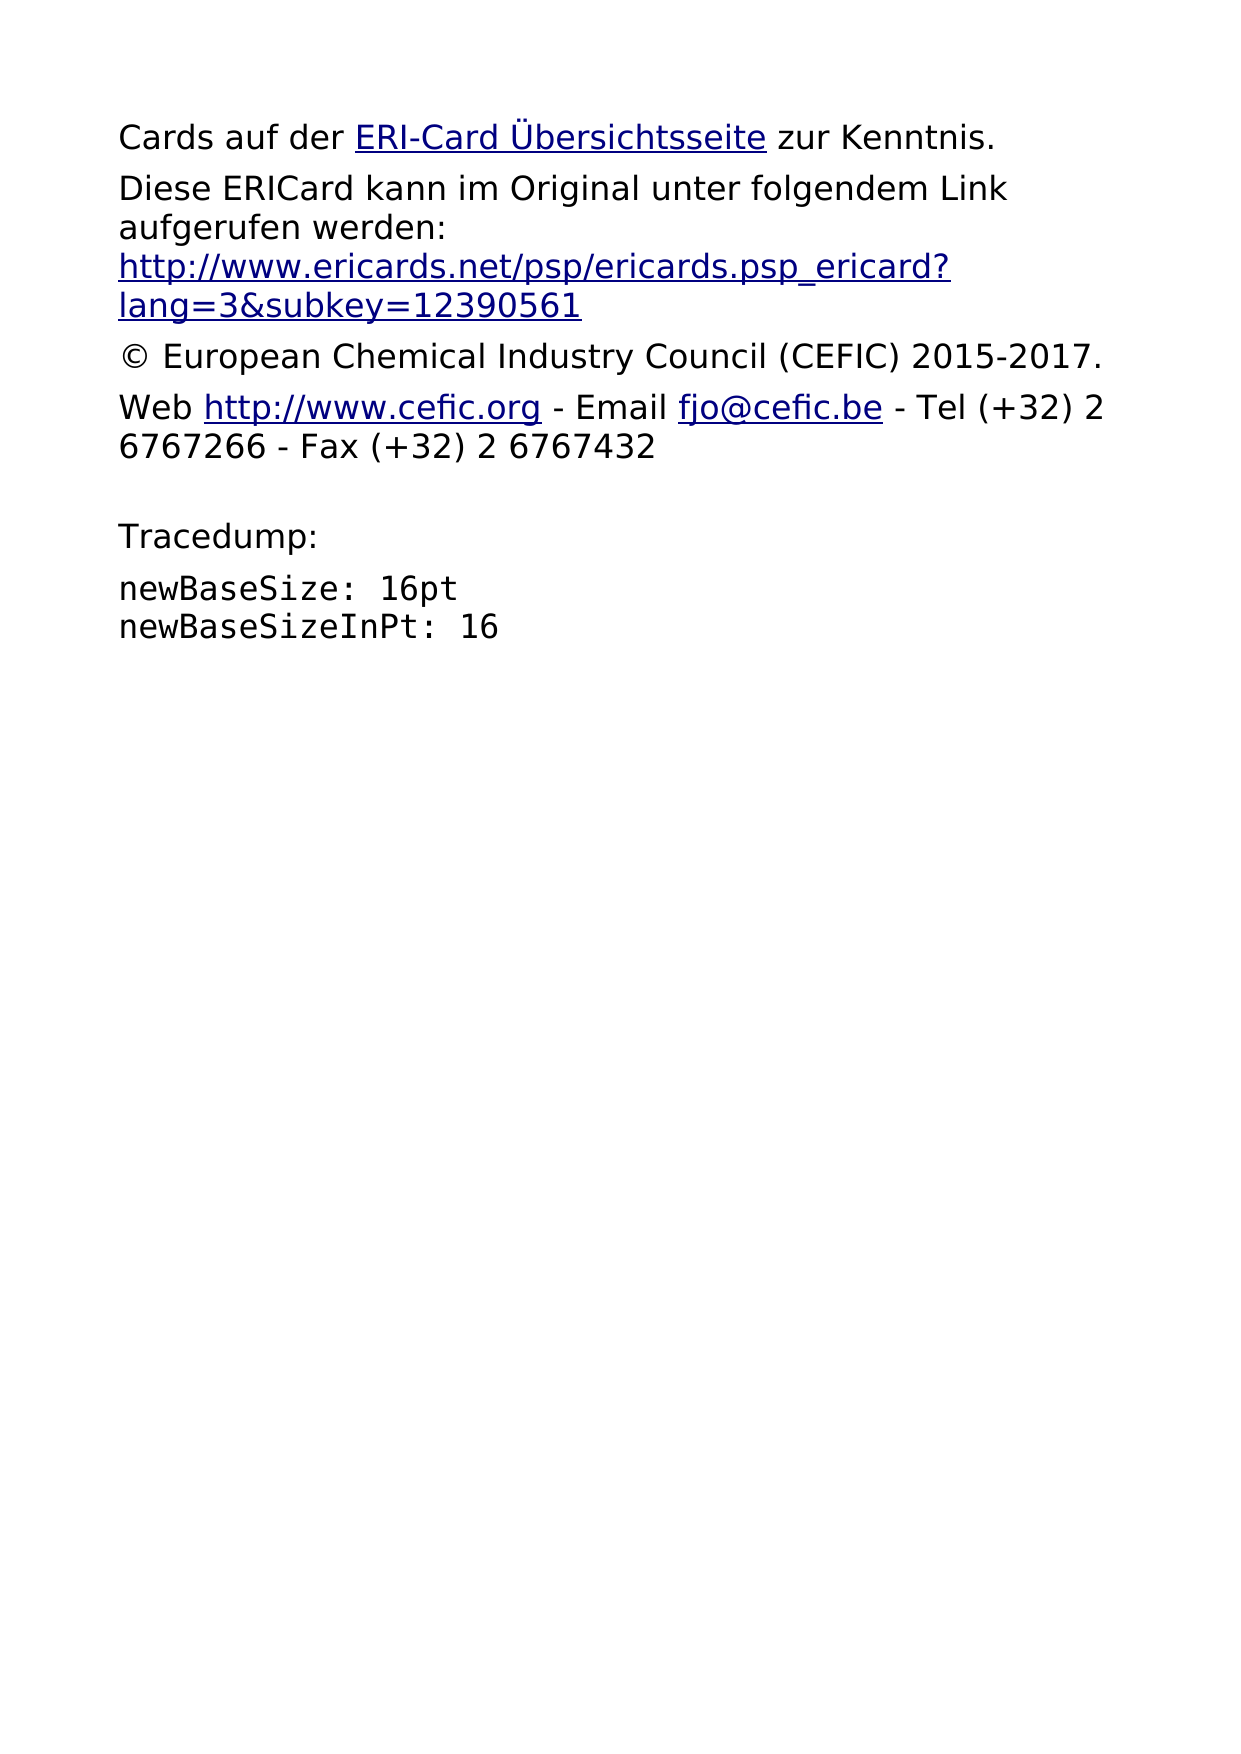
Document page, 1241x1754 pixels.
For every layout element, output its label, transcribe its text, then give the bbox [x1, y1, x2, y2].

text © European Chemical Industry Council (CEFIC) 2015-2017. [118, 337, 1122, 376]
text Web http://www.cefic.org - Email fjo@cefic.be - Tel (+32) 2 6767266 - Fax (+32) 2 6767432 [118, 389, 1122, 466]
text Cards auf der ERI-Card Übersichtsseite zur Kenntnis. [118, 118, 1122, 157]
text newBaseSize: 16pt newBaseSizeInPt: 16 [118, 569, 1122, 647]
text Tracedump: [118, 479, 1122, 557]
text Diese ERICard kann im Original unter folgendem Link aufgerufen werden: http://www.ericards.net/psp/ericards.psp_ericard?lang=3&subkey=12390561 [118, 169, 1122, 325]
